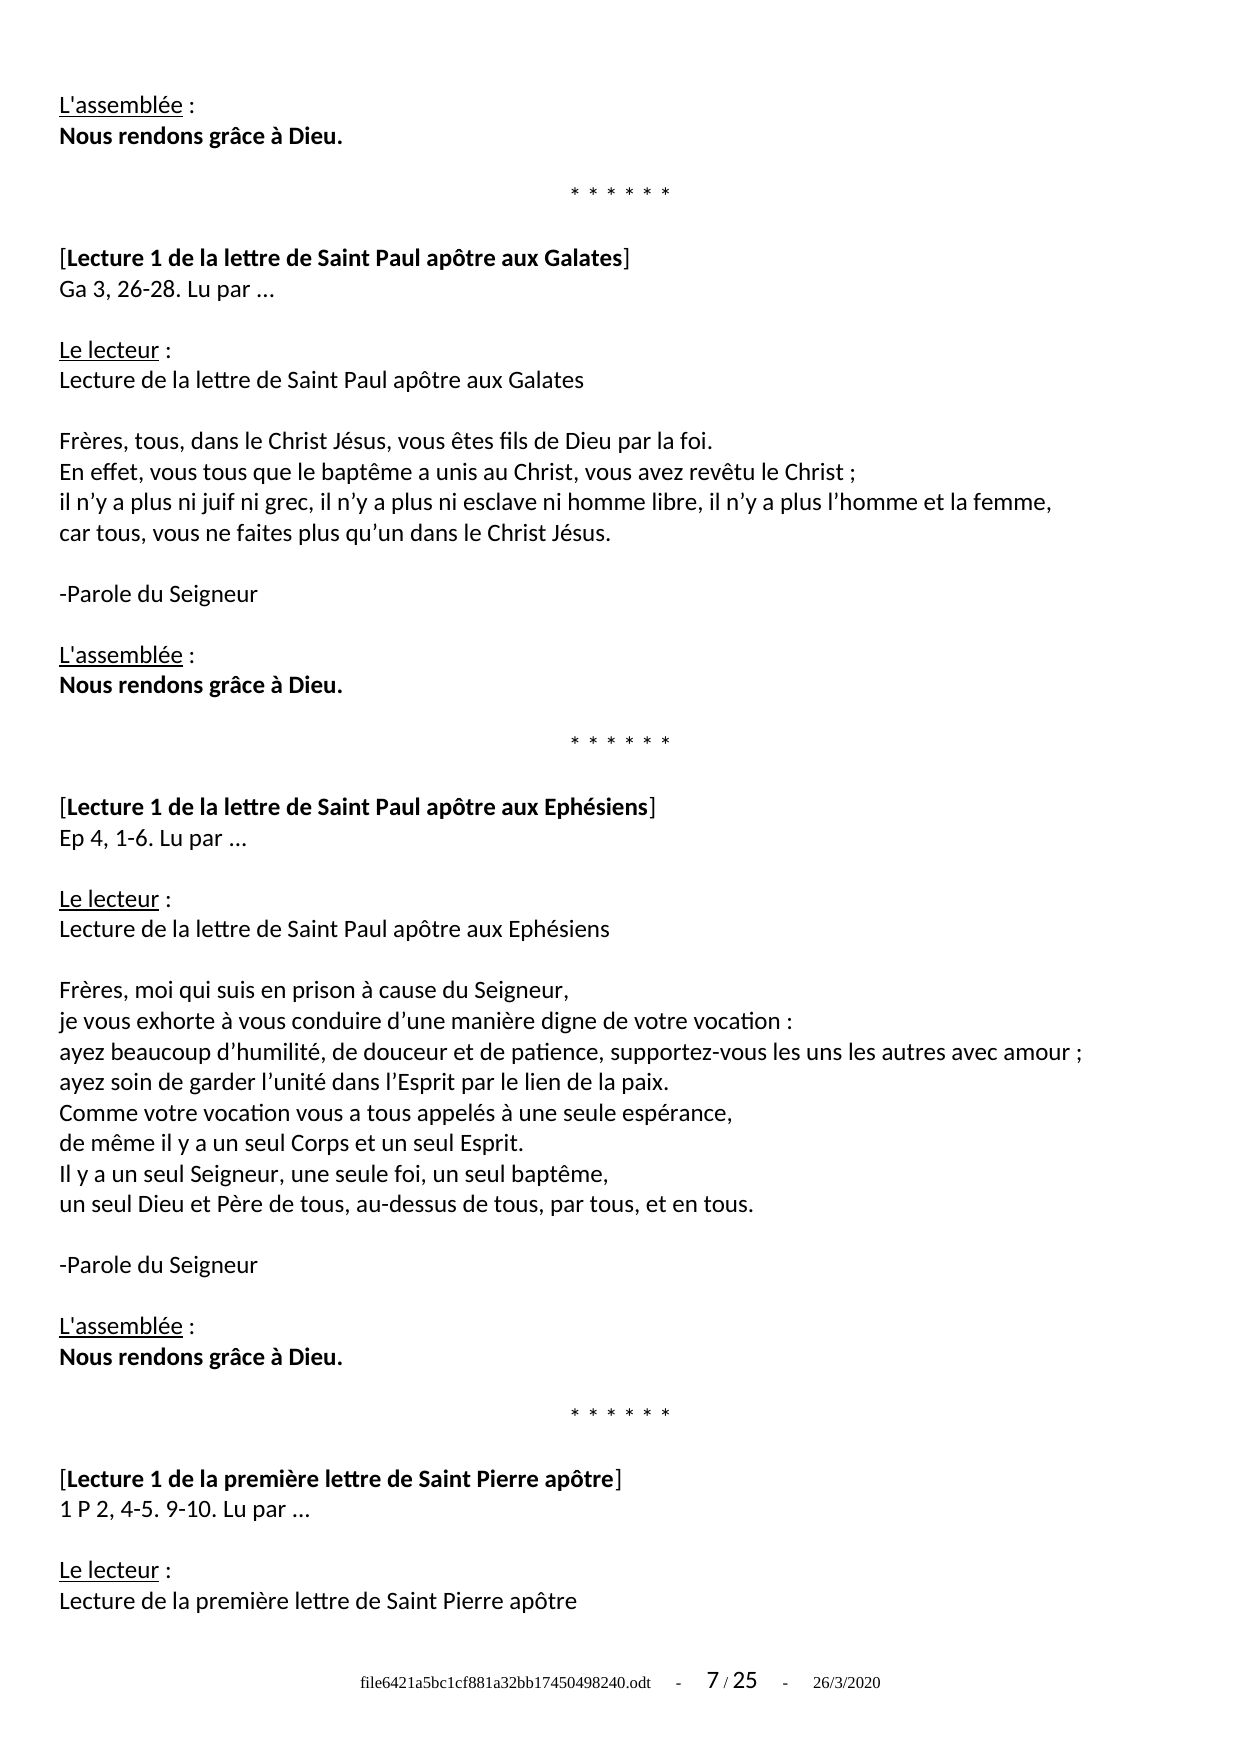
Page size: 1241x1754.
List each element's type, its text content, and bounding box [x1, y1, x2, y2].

text [Lecture 1 de la première lettre de Saint Pierre apôtre] [59, 1463, 1181, 1493]
text Lecture de la lettre de Saint Paul apôtre aux Ephésiens [59, 914, 1181, 944]
text Comme votre vocation vous a tous appelés à une seule espérance, [59, 1097, 1181, 1127]
text Nous rendons grâce à Dieu. [59, 1341, 1181, 1371]
text Frères, moi qui suis en prison à cause du Seigneur, [59, 975, 1181, 1005]
text En effet, vous tous que le baptême a unis au Christ, vous avez revêtu le Christ ; [59, 456, 1181, 486]
text L'assemblée : [59, 89, 1181, 120]
text Nous rendons grâce à Dieu. [59, 120, 1181, 151]
text un seul Dieu et Père de tous, au-dessus de tous, par tous, et en tous. [59, 1188, 1181, 1219]
text Le lecteur : [59, 883, 1181, 914]
text Frères, tous, dans le Christ Jésus, vous êtes fils de Dieu par la foi. [59, 425, 1181, 456]
text -Parole du Seigneur [59, 578, 1181, 608]
text Ga 3, 26-28. Lu par ... [59, 273, 1181, 303]
text de même il y a un seul Corps et un seul Esprit. [59, 1127, 1181, 1158]
text Lecture de la lettre de Saint Paul apôtre aux Galates [59, 364, 1181, 395]
text * * * * * * [59, 731, 1181, 761]
text Le lecteur : [59, 334, 1181, 364]
text Le lecteur : [59, 1554, 1181, 1585]
text L'assemblée : [59, 639, 1181, 669]
text L'assemblée : [59, 1310, 1181, 1341]
text 1 P 2, 4-5. 9-10. Lu par ... [59, 1493, 1181, 1524]
text Ep 4, 1-6. Lu par ... [59, 822, 1181, 853]
text Il y a un seul Seigneur, une seule foi, un seul baptême, [59, 1158, 1181, 1188]
text -Parole du Seigneur [59, 1249, 1181, 1280]
text il n’y a plus ni juif ni grec, il n’y a plus ni esclave ni homme libre, il n’y a plus l’homme et la femme, [59, 486, 1181, 517]
text Nous rendons grâce à Dieu. [59, 669, 1181, 700]
text ayez beaucoup d’humilité, de douceur et de patience, supportez-vous les uns les autres avec amour ; [59, 1036, 1181, 1066]
text car tous, vous ne faites plus qu’un dans le Christ Jésus. [59, 517, 1181, 547]
text ayez soin de garder l’unité dans l’Esprit par le lien de la paix. [59, 1066, 1181, 1097]
text Lecture de la première lettre de Saint Pierre apôtre [59, 1585, 1181, 1616]
text * * * * * * [59, 1402, 1181, 1432]
text * * * * * * [59, 181, 1181, 212]
text [Lecture 1 de la lettre de Saint Paul apôtre aux Galates] [59, 242, 1181, 273]
text [Lecture 1 de la lettre de Saint Paul apôtre aux Ephésiens] [59, 792, 1181, 822]
text je vous exhorte à vous conduire d’une manière digne de votre vocation : [59, 1005, 1181, 1036]
